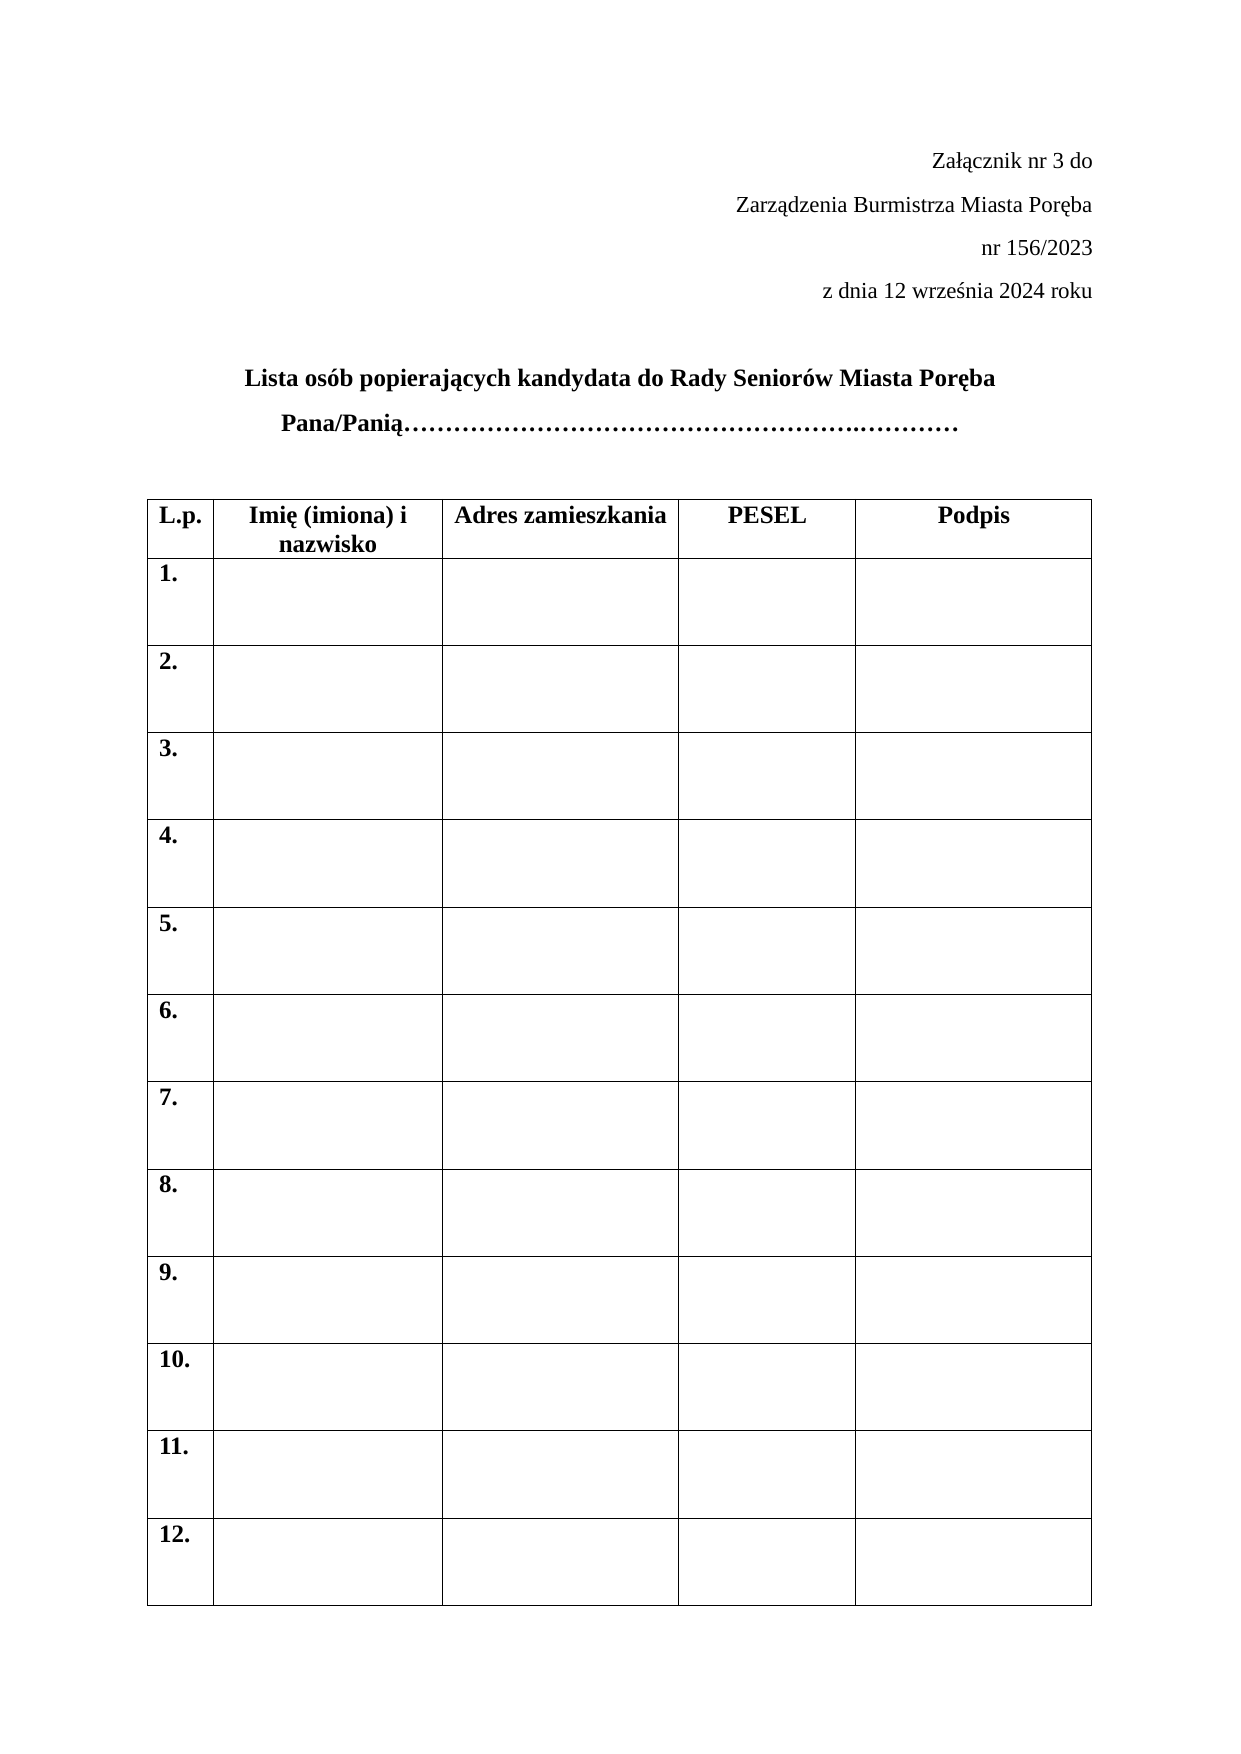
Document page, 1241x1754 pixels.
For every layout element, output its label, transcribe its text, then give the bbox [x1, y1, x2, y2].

table_cell 5. [148, 908, 213, 994]
table_cell 6. [148, 995, 213, 1081]
table_cell [856, 1344, 1091, 1430]
table_cell [214, 646, 442, 732]
table_cell 11. [148, 1431, 213, 1518]
table_header Adres zamieszkania [443, 500, 678, 557]
table_cell [214, 908, 442, 994]
table_cell 3. [148, 733, 213, 819]
table_cell [856, 559, 1091, 645]
table_cell [214, 559, 442, 645]
text Załącznik nr 3 do [148, 148, 1093, 174]
table_cell [443, 1431, 678, 1518]
text Zarządzenia Burmistrza Miasta Poręba [148, 191, 1093, 217]
table_header L.p. [148, 500, 213, 557]
table_cell 1. [148, 559, 213, 645]
table_cell [679, 1519, 855, 1605]
table_cell [214, 1519, 442, 1605]
text nr 156/2023 [148, 234, 1093, 260]
table_cell [856, 733, 1091, 819]
table_header Podpis [856, 500, 1091, 557]
table_cell [443, 1257, 678, 1343]
text z dnia 12 września 2024 roku [148, 277, 1093, 303]
table_cell 7. [148, 1082, 213, 1168]
table_cell [679, 1344, 855, 1430]
table_cell [443, 559, 678, 645]
table_cell 2. [148, 646, 213, 732]
table_cell [214, 1170, 442, 1256]
table_cell [856, 908, 1091, 994]
table_cell [679, 646, 855, 732]
table_cell [679, 733, 855, 819]
table_cell [214, 1344, 442, 1430]
table_cell [856, 1170, 1091, 1256]
table_cell 9. [148, 1257, 213, 1343]
table_cell [443, 1344, 678, 1430]
table_cell [856, 1257, 1091, 1343]
table_cell [214, 820, 442, 907]
table_cell [443, 995, 678, 1081]
table_cell [856, 646, 1091, 732]
table_cell [214, 1082, 442, 1168]
table_cell [679, 1431, 855, 1518]
table_cell [443, 820, 678, 907]
table_cell [214, 995, 442, 1081]
table_cell [443, 1082, 678, 1168]
table_cell [443, 908, 678, 994]
table_cell [443, 1170, 678, 1256]
table_cell 10. [148, 1344, 213, 1430]
table_cell [679, 559, 855, 645]
table_cell 8. [148, 1170, 213, 1256]
table_cell [679, 1082, 855, 1168]
table_cell [856, 1519, 1091, 1605]
table_cell 4. [148, 820, 213, 907]
table_cell [856, 1082, 1091, 1168]
table_header PESEL [679, 500, 855, 557]
table_header Imię (imiona) i nazwisko [214, 500, 442, 557]
table_cell [679, 1170, 855, 1256]
table_cell [679, 820, 855, 907]
table_cell [679, 908, 855, 994]
table_cell [443, 1519, 678, 1605]
table_cell [443, 733, 678, 819]
table_cell [679, 995, 855, 1081]
table_cell [214, 1431, 442, 1518]
text Pana/Panią……………………………………………….………… [148, 408, 1093, 437]
table_cell [856, 995, 1091, 1081]
table_cell [856, 820, 1091, 907]
table_cell [679, 1257, 855, 1343]
table_cell [214, 733, 442, 819]
table_cell [856, 1431, 1091, 1518]
table_cell 12. [148, 1519, 213, 1605]
table_cell [443, 646, 678, 732]
text Lista osób popierających kandydata do Rady Seniorów Miasta Poręba [148, 363, 1093, 391]
table_cell [214, 1257, 442, 1343]
